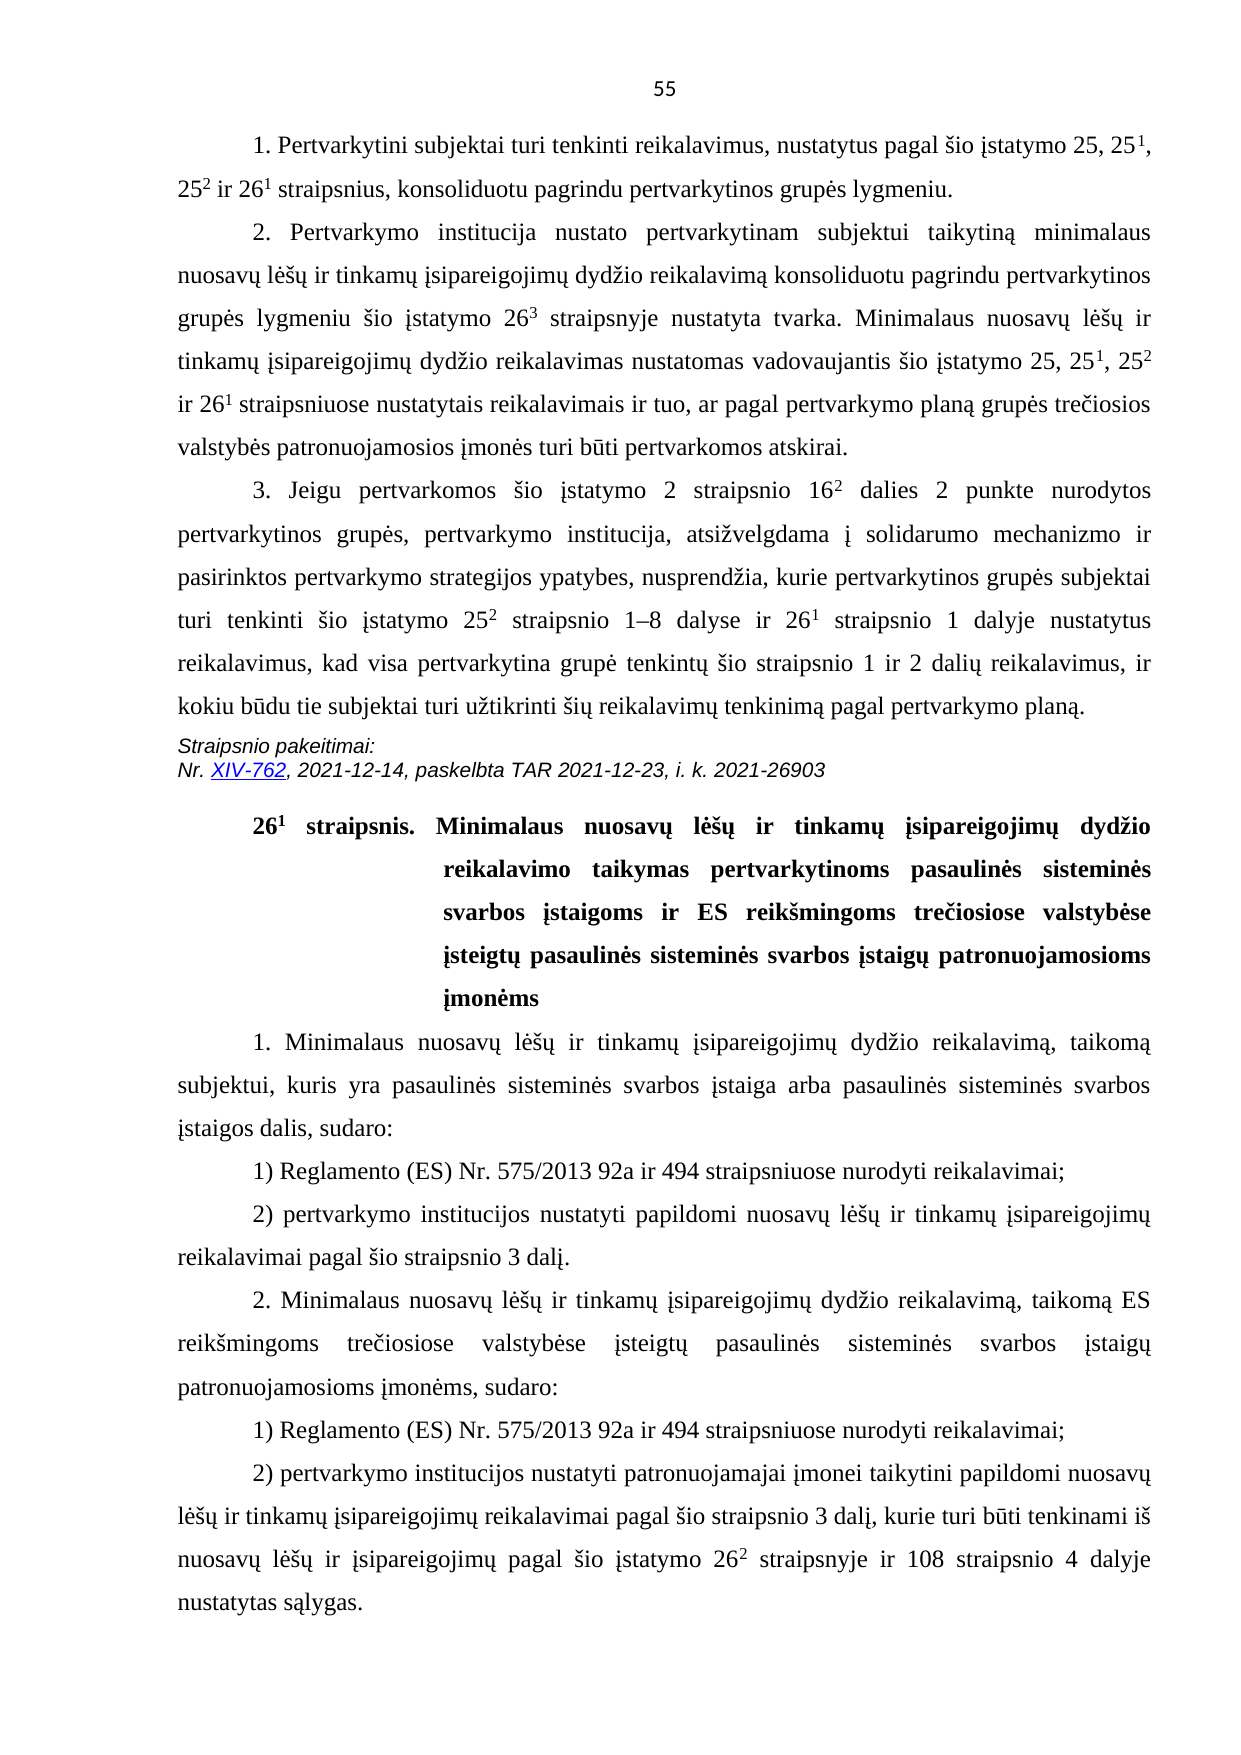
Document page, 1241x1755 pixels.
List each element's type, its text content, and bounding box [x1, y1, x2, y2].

text 3. Jeigu pertvarkomos šio įstatymo 2 straipsnio 162 dalies 2 punkte nurodytos pertvarkytinos grupės, pertvarkymo institucija, atsižvelgdama į solidarumo mechanizmo ir pasirinktos pertvarkymo strategijos ypatybes, nusprendžia, kurie pertvarkytinos grupės subjektai turi tenkinti šio įstatymo 252 straipsnio 1–8 dalyse ir 261 straipsnio 1 dalyje nustatytus reikalavimus, kad visa pertvarkytina grupė tenkintų šio straipsnio 1 ir 2 dalių reikalavimus, ir kokiu būdu tie subjektai turi užtikrinti šių reikalavimų tenkinimą pagal pertvarkymo planą. [177, 476, 1152, 720]
text 261 straipsnis. Minimalaus nuosavų lėšų ir tinkamų įsipareigojimų dydžio reikalavimo taikymas pertvarkytinoms pasaulinės sisteminės svarbos įstaigoms ir ES reikšmingoms trečiosiose valstybėse įsteigtų pasaulinės sisteminės svarbos įstaigų patronuojamosioms įmonėms [252, 811, 1152, 1012]
text 1) Reglamento (ES) Nr. 575/2013 92a ir 494 straipsniuose nurodyti reikalavimai; [177, 1415, 1152, 1443]
text 2) pertvarkymo institucijos nustatyti patronuojamajai įmonei taikytini papildomi nuosavų lėšų ir tinkamų įsipareigojimų reikalavimai pagal šio straipsnio 3 dalį, kurie turi būti tenkinami iš nuosavų lėšų ir įsipareigojimų pagal šio įstatymo 262 straipsnyje ir 108 straipsnio 4 dalyje nustatytas sąlygas. [177, 1458, 1152, 1616]
text Nr. XIV-762, 2021-12-14, paskelbta TAR 2021-12-23, i. k. 2021-26903 [177, 758, 1152, 782]
text 2) pertvarkymo institucijos nustatyti papildomi nuosavų lėšų ir tinkamų įsipareigojimų reikalavimai pagal šio straipsnio 3 dalį. [177, 1199, 1152, 1271]
text 1. Minimalaus nuosavų lėšų ir tinkamų įsipareigojimų dydžio reikalavimą, taikomą subjektui, kuris yra pasaulinės sisteminės svarbos įstaiga arba pasaulinės sisteminės svarbos įstaigos dalis, sudaro: [177, 1027, 1152, 1142]
text 2. Pertvarkymo institucija nustato pertvarkytinam subjektui taikytiną minimalaus nuosavų lėšų ir tinkamų įsipareigojimų dydžio reikalavimą konsoliduotu pagrindu pertvarkytinos grupės lygmeniu šio įstatymo 263 straipsnyje nustatyta tvarka. Minimalaus nuosavų lėšų ir tinkamų įsipareigojimų dydžio reikalavimas nustatomas vadovaujantis šio įstatymo 25, 251, 252 ir 261 straipsniuose nustatytais reikalavimais ir tuo, ar pagal pertvarkymo planą grupės trečiosios valstybės patronuojamosios įmonės turi būti pertvarkomos atskirai. [177, 217, 1152, 461]
text 2. Minimalaus nuosavų lėšų ir tinkamų įsipareigojimų dydžio reikalavimą, taikomą ES reikšmingoms trečiosiose valstybėse įsteigtų pasaulinės sisteminės svarbos įstaigų patronuojamosioms įmonėms, sudaro: [177, 1285, 1152, 1400]
text Straipsnio pakeitimai: [177, 734, 1152, 758]
text 1) Reglamento (ES) Nr. 575/2013 92a ir 494 straipsniuose nurodyti reikalavimai; [177, 1156, 1152, 1185]
text 1. Pertvarkytini subjektai turi tenkinti reikalavimus, nustatytus pagal šio įstatymo 25, 251, 252 ir 261 straipsnius, konsoliduotu pagrindu pertvarkytinos grupės lygmeniu. [177, 131, 1152, 202]
